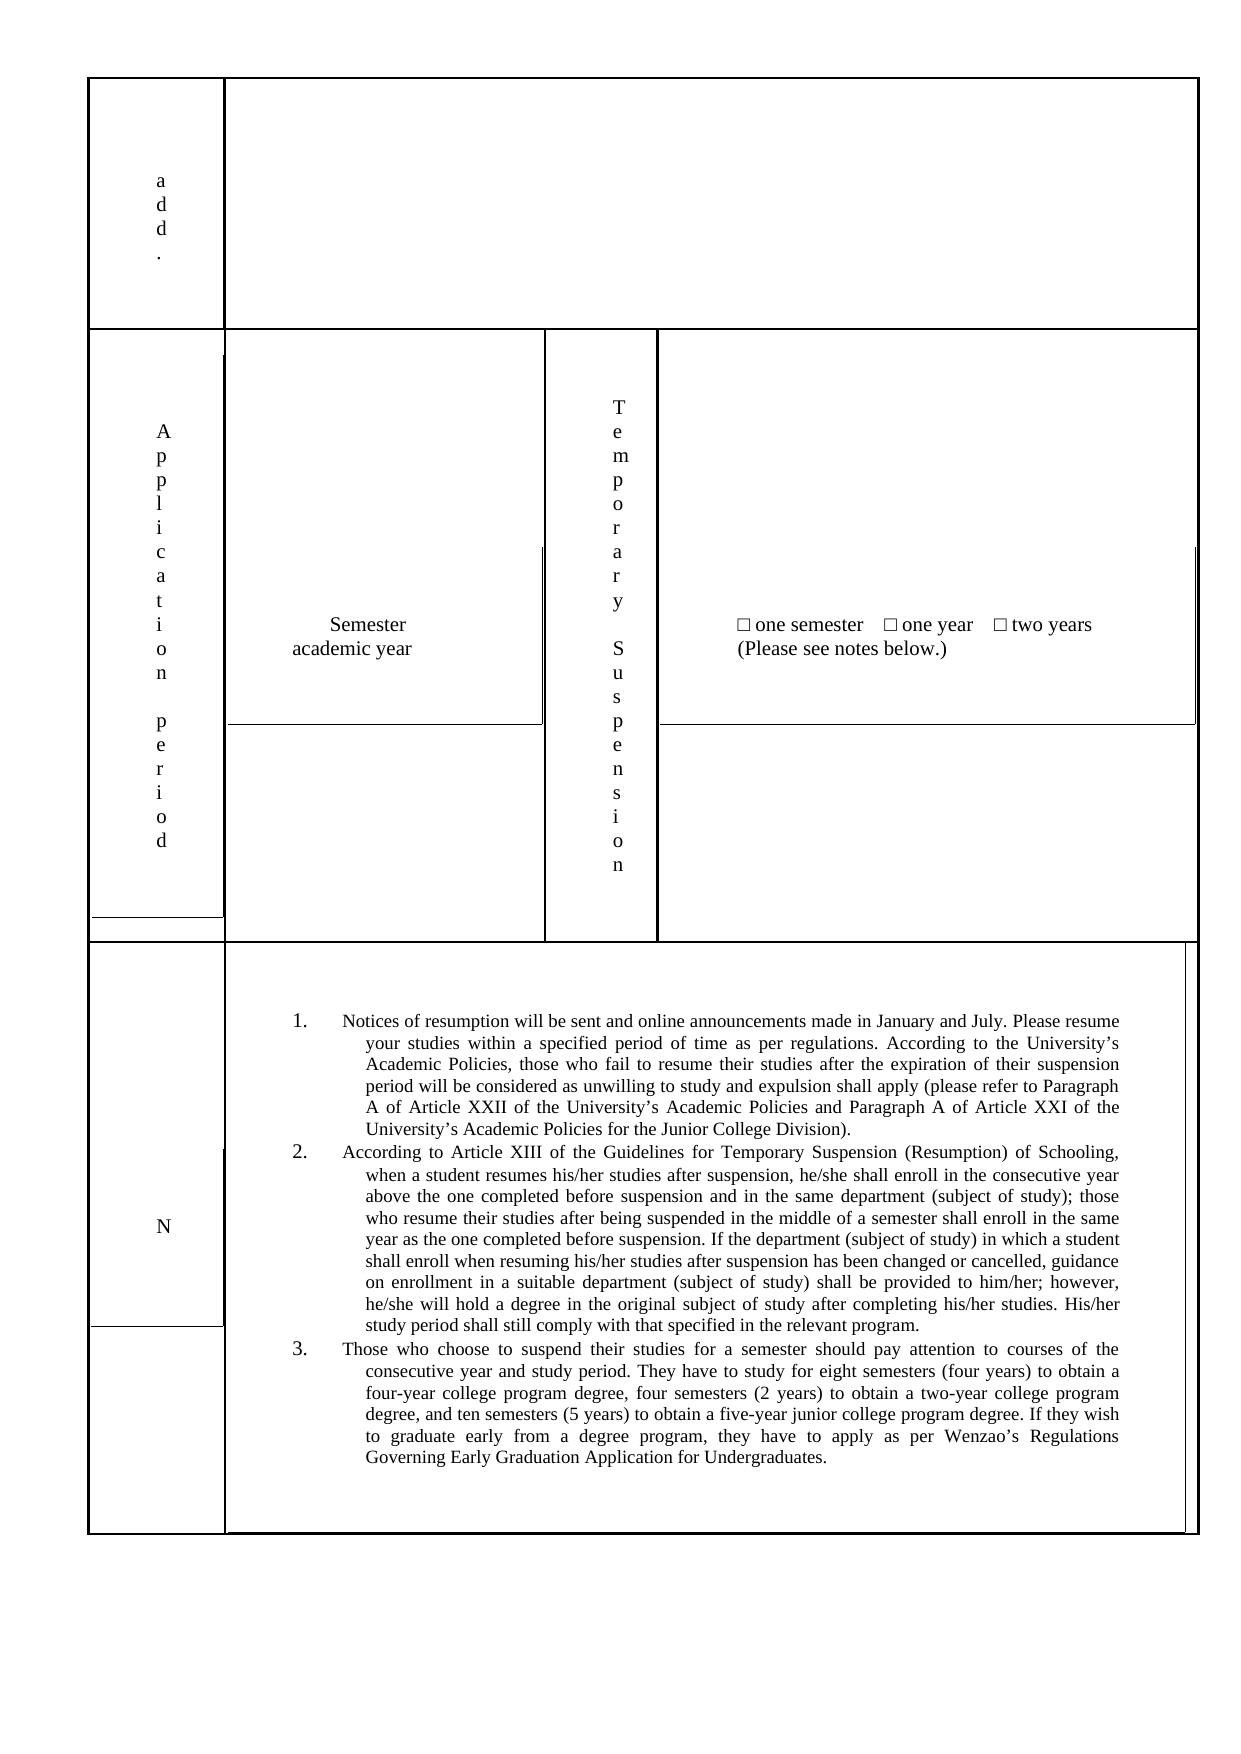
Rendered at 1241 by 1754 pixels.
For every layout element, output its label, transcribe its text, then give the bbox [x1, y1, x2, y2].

table_cell Application period [90, 330, 224, 941]
table_cell Semester academic year [226, 330, 544, 941]
table_cell □ one semester □ one year □ two years (Please see notes below.) [659, 330, 1197, 941]
table_cell [226, 79, 1197, 328]
table_cell Notes [90, 943, 224, 1532]
table_cell add. [90, 79, 223, 328]
table_cell Temporary Suspension [546, 330, 656, 941]
table_cell Notices of resumption will be sent and online announcements made in January and July. Please resume your studies within a specified period of time as per regulations. According to the University’s Academic Policies, those who fail to resume their studies after the expiration of their suspension period will be considered as unwilling to study and expulsion shall apply (please refer to Paragraph A of Article XXII of the University’s Academic Policies and Paragraph A of Article XXI of the University’s Academic Policies for the Junior College Division). According to Article XIII of the Guidelines for Temporary Suspension (Resumption) of Schooling, when a student resumes his/her studies after suspension, he/she shall enroll in the consecutive year above the one completed before suspension and in the same department (subject of study); those who resume their studies after being suspended in the middle of a semester shall enroll in the same year as the one completed before suspension. If the department (subject of study) in which a student shall enroll when resuming his/her studies after suspension has been changed or cancelled, guidance on enrollment in a suitable department (subject of study) shall be provided to him/her; however, he/she will hold a degree in the original subject of study after completing his/her studies. His/her study period shall still comply with that specified in the relevant program. Those who choose to suspend their studies for a semester should pay attention to courses of the consecutive year and study period. They have to study for eight semesters (four years) to obtain a four-year college program degree, four semesters (2 years) to obtain a two-year college program degree, and ten semesters (5 years) to obtain a five-year junior college program degree. If they wish to graduate early from a degree program, they have to apply as per Wenzao’s Regulations Governing Early Graduation Application for Undergraduates. [226, 943, 1185, 1532]
